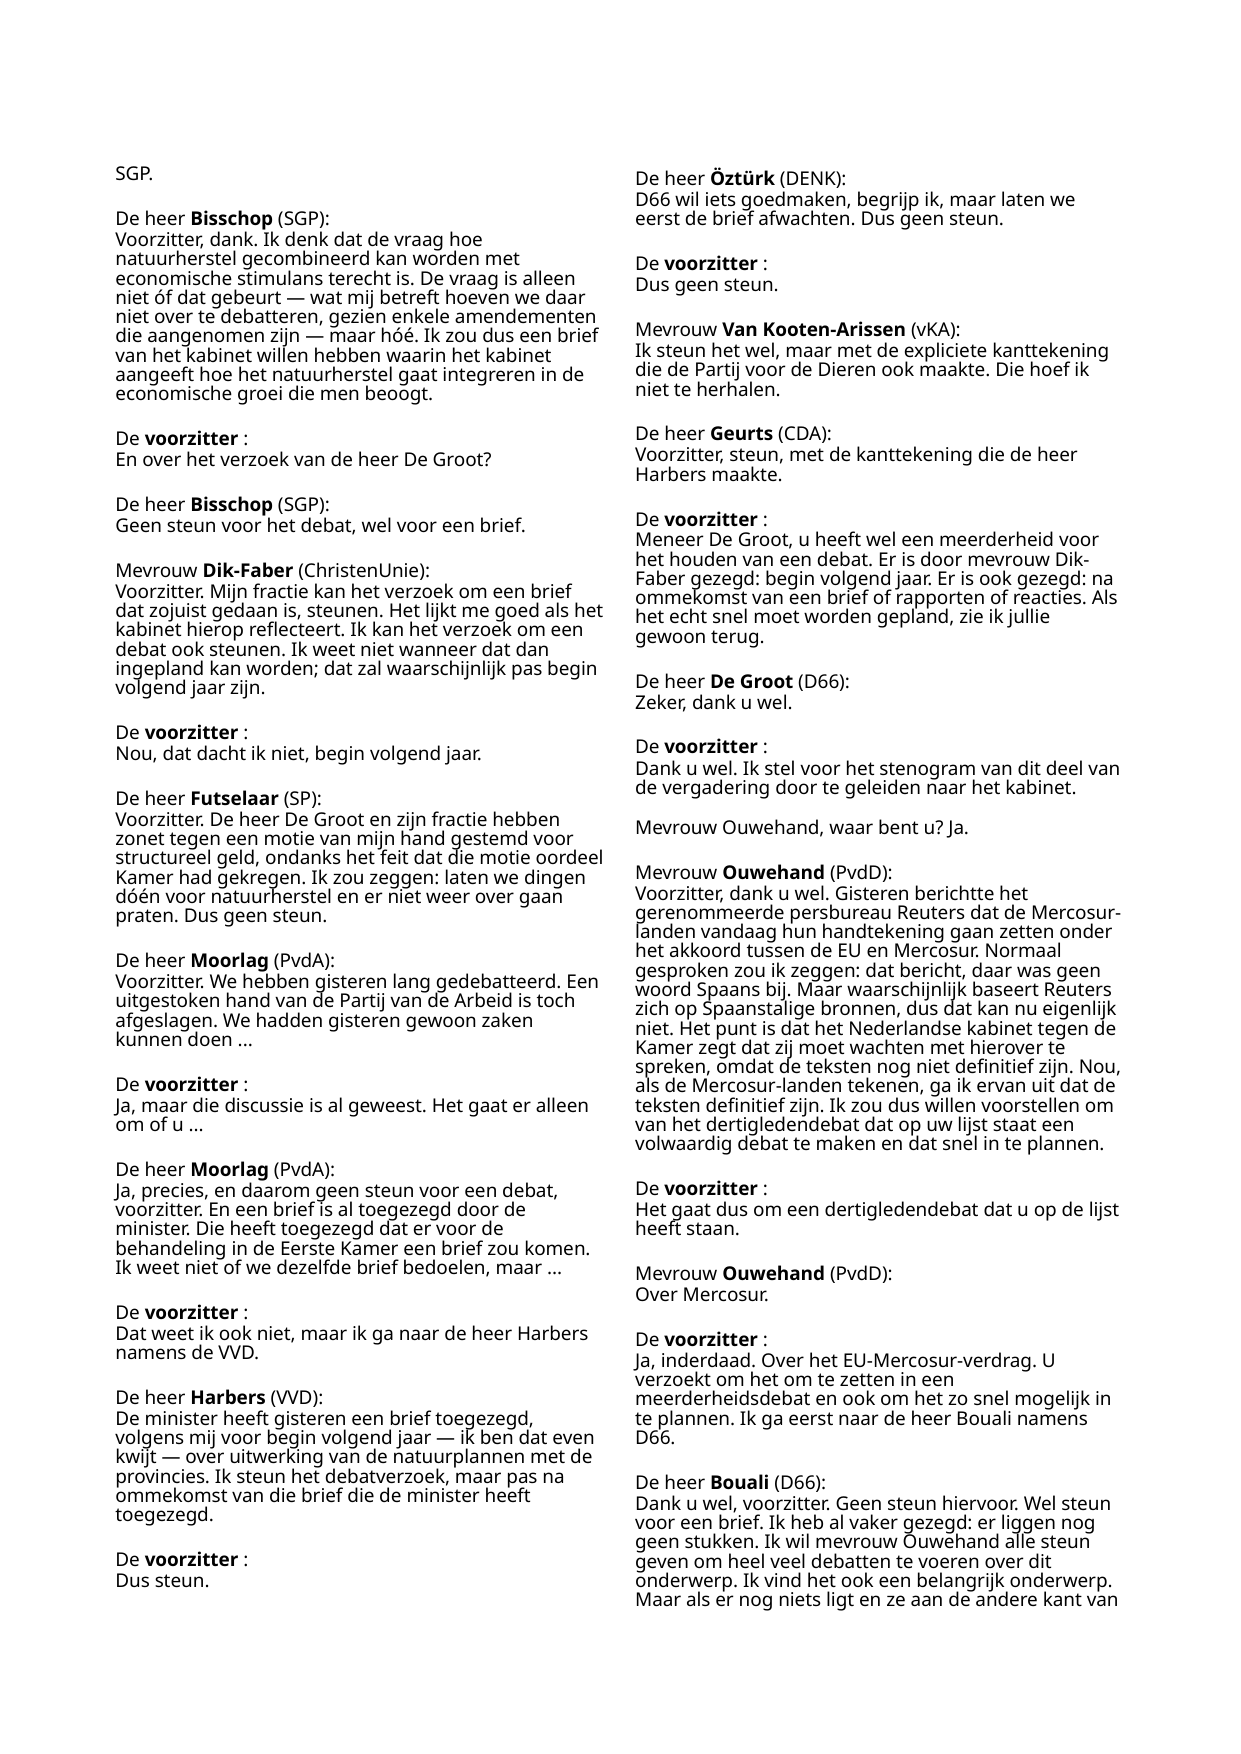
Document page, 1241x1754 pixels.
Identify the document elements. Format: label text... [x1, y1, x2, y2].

text De voorzitter : [115, 1299, 605, 1325]
text D66 wil iets goedmaken, begrijp ik, maar laten we eerst de brief afwachten. Dus geen steun. [635, 191, 1125, 229]
text Voorzitter. Mijn fractie kan het verzoek om een brief dat zojuist gedaan is, steunen. Het lijkt me goed als het kabinet hierop reflecteert. Ik kan het verzoek om een debat ook steunen. Ik weet niet wanneer dat dan ingepland kan worden; dat zal waarschijnlijk pas begin volgend jaar zijn. [115, 583, 605, 698]
text Voorzitter. We hebben gisteren lang gedebatteerd. Een uitgestoken hand van de Partij van de Arbeid is toch afgeslagen. We hadden gisteren gewoon zaken kunnen doen ... [115, 973, 605, 1050]
text Het gaat dus om een dertigledendebat dat u op de lijst heeft staan. [635, 1201, 1125, 1239]
text De voorzitter : [635, 1326, 1125, 1352]
text SGP. [115, 165, 605, 184]
text Voorzitter, steun, met de kanttekening die de heer Harbers maakte. [635, 446, 1125, 485]
text De minister heeft gisteren een brief toegezegd, volgens mij voor begin volgend jaar — ik ben dat even kwijt — over uitwerking van de natuurplannen met de provincies. Ik steun het debatverzoek, maar pas na ommekomst van die brief die de minister heeft toegezegd. [115, 1410, 605, 1525]
text Dus steun. [115, 1572, 605, 1591]
text De heer Moorlag (PvdA): [115, 1156, 605, 1182]
text De heer Bouali (D66): [635, 1469, 1125, 1495]
text Nou, dat dacht ik niet, begin volgend jaar. [115, 745, 605, 764]
text De voorzitter : [115, 1071, 605, 1097]
text Ja, precies, en daarom geen steun voor een debat, voorzitter. En een brief is al toegezegd door de minister. Die heeft toegezegd dat er voor de behandeling in de Eerste Kamer een brief zou komen. Ik weet niet of we dezelfde brief bedoelen, maar ... [115, 1182, 605, 1278]
text De voorzitter : [635, 250, 1125, 276]
text Ja, maar die discussie is al geweest. Het gaat er alleen om of u ... [115, 1097, 605, 1135]
text De heer Futselaar (SP): [115, 785, 605, 811]
text De heer Geurts (CDA): [635, 421, 1125, 446]
text Dank u wel, voorzitter. Geen steun hiervoor. Wel steun voor een brief. Ik heb al vaker gezegd: er liggen nog geen stukken. Ik wil mevrouw Ouwehand alle steun geven om heel veel debatten te voeren over dit onderwerp. Ik vind het ook een belangrijk onderwerp. Maar als er nog niets ligt en ze aan de andere kant van [635, 1495, 1125, 1610]
text Voorzitter, dank. Ik denk dat de vraag hoe natuurherstel gecombineerd kan worden met economische stimulans terecht is. De vraag is alleen niet óf dat gebeurt — wat mij betreft hoeven we daar niet over te debatteren, gezien enkele amendementen die aangenomen zijn — maar hóé. Ik zou dus een brief van het kabinet willen hebben waarin het kabinet aangeeft hoe het natuurherstel gaat integreren in de economische groei die men beoogt. [115, 231, 605, 404]
text De heer Öztürk (DENK): [635, 165, 1125, 191]
text Zeker, dank u wel. [635, 694, 1125, 713]
text Ik steun het wel, maar met de expliciete kanttekening die de Partij voor de Dieren ook maakte. Die hoef ik niet te herhalen. [635, 342, 1125, 400]
text Voorzitter. De heer De Groot en zijn fractie hebben zonet tegen een motie van mijn hand gestemd voor structureel geld, ondanks het feit dat die motie oordeel Kamer had gekregen. Ik zou zeggen: laten we dingen dóén voor natuurherstel en er niet weer over gaan praten. Dus geen steun. [115, 811, 605, 926]
text De heer Harbers (VVD): [115, 1384, 605, 1410]
text Dat weet ik ook niet, maar ik ga naar de heer Harbers namens de VVD. [115, 1325, 605, 1363]
text De heer De Groot (D66): [635, 668, 1125, 694]
text Ja, inderdaad. Over het EU-Mercosur-verdrag. U verzoekt om het om te zetten in een meerderheidsdebat en ook om het zo snel mogelijk in te plannen. Ik ga eerst naar de heer Bouali namens D66. [635, 1352, 1125, 1448]
text De heer Moorlag (PvdA): [115, 947, 605, 973]
text Meneer De Groot, u heeft wel een meerderheid voor het houden van een debat. Er is door mevrouw Dik-Faber gezegd: begin volgend jaar. Er is ook gezegd: na ommekomst van een brief of rapporten of reacties. Als het echt snel moet worden gepland, zie ik jullie gewoon terug. [635, 531, 1125, 647]
text De voorzitter : [115, 1546, 605, 1572]
text Geen steun voor het debat, wel voor een brief. [115, 517, 605, 536]
text De heer Bisschop (SGP): [115, 205, 605, 231]
text Mevrouw Van Kooten-Arissen (vKA): [635, 316, 1125, 342]
text Voorzitter, dank u wel. Gisteren berichtte het gerenommeerde persbureau Reuters dat de Mercosur-landen vandaag hun handtekening gaan zetten onder het akkoord tussen de EU en Mercosur. Normaal gesproken zou ik zeggen: dat bericht, daar was geen woord Spaans bij. Maar waarschijnlijk baseert Reuters zich op Spaanstalige bronnen, dus dat kan nu eigenlijk niet. Het punt is dat het Nederlandse kabinet tegen de Kamer zegt dat zij moet wachten met hierover te spreken, omdat de teksten nog niet definitief zijn. Nou, als de Mercosur-landen tekenen, ga ik ervan uit dat de teksten definitief zijn. Ik zou dus willen voorstellen om van het dertigledendebat dat op uw lijst staat een volwaardig debat te maken en dat snel in te plannen. [635, 884, 1125, 1154]
text De voorzitter : [635, 506, 1125, 531]
text De voorzitter : [115, 425, 605, 451]
text De heer Bisschop (SGP): [115, 491, 605, 517]
text Mevrouw Ouwehand (PvdD): [635, 1260, 1125, 1286]
text De voorzitter : [115, 719, 605, 745]
text Dus geen steun. [635, 276, 1125, 295]
text En over het verzoek van de heer De Groot? [115, 451, 605, 470]
text Mevrouw Ouwehand, waar bent u? Ja. [635, 819, 1125, 838]
text Over Mercosur. [635, 1286, 1125, 1305]
text De voorzitter : [635, 1175, 1125, 1201]
text Dank u wel. Ik stel voor het stenogram van dit deel van de vergadering door te geleiden naar het kabinet. [635, 759, 1125, 798]
text Mevrouw Ouwehand (PvdD): [635, 859, 1125, 884]
text De voorzitter : [635, 734, 1125, 759]
text Mevrouw Dik-Faber (ChristenUnie): [115, 557, 605, 583]
